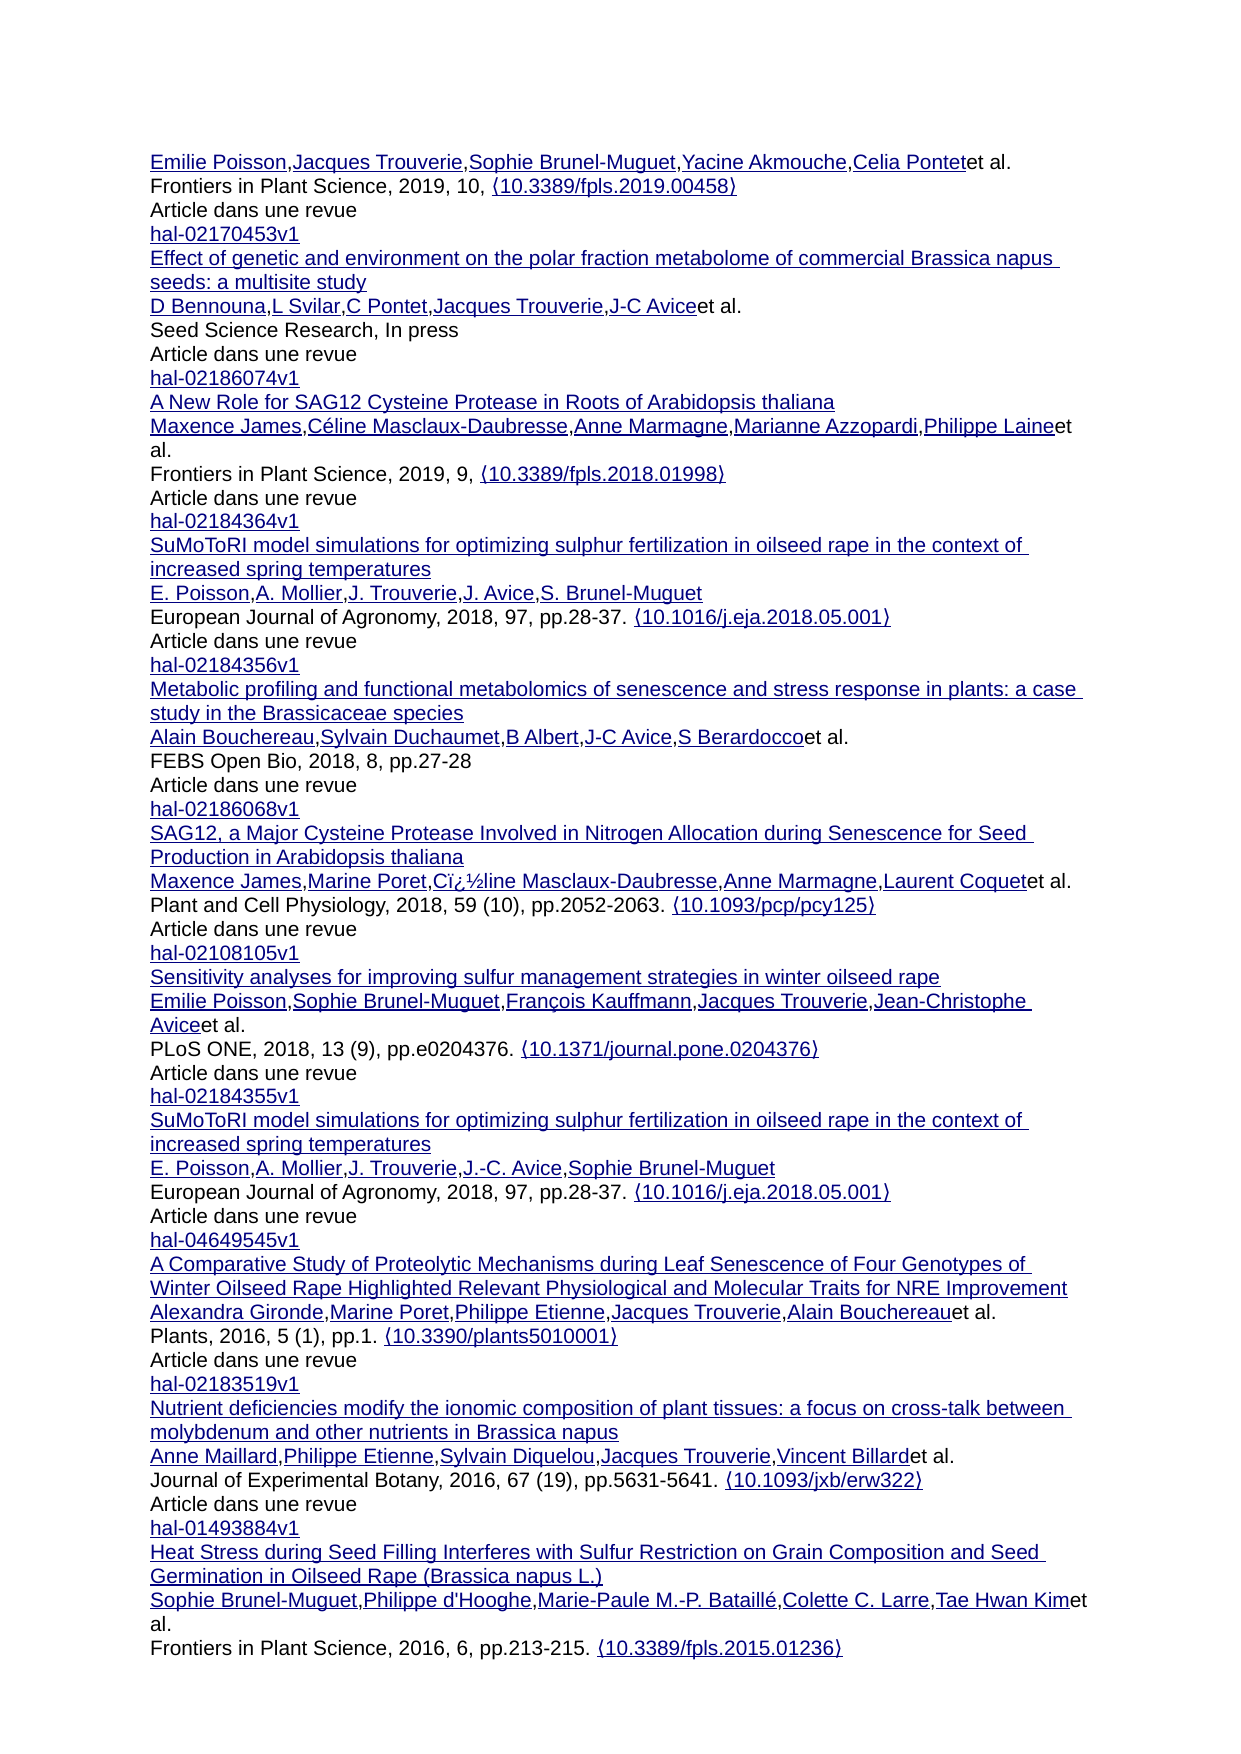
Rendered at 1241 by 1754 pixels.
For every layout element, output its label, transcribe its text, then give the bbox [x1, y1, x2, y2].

table_cell Heat Stress during Seed Filling Interferes with Sulfur Restriction on Grain Composition and Seed Germination in Oilseed Rape (Brassica napus L.) Sophie Brunel-Muguet,Philippe d'Hooghe,Marie-Paule M.-P. Bataillé,Colette C. Larre,Tae Hwan Kimet al. Frontiers in Plant Science, 2016, 6, pp.213-215. ⟨10.3389/fpls.2015.01236⟩ [150, 1540, 1090, 1659]
table_cell Effect of genetic and environment on the polar fraction metabolome of commercial Brassica napus seeds: a multisite study D Bennouna,L Svilar,C Pontet,Jacques Trouverie,J-C Aviceet al. Seed Science Research, In press Article dans une revue hal-02186074v1 [150, 246, 1090, 389]
table_cell Sensitivity analyses for improving sulfur management strategies in winter oilseed rape Emilie Poisson,Sophie Brunel-Muguet,François Kauffmann,Jacques Trouverie,Jean-Christophe Aviceet al. PLoS ONE, 2018, 13 (9), pp.e0204376. ⟨10.1371/journal.pone.0204376⟩ Article dans une revue hal-02184355v1 [150, 965, 1090, 1108]
table_cell A Comparative Study of Proteolytic Mechanisms during Leaf Senescence of Four Genotypes of Winter Oilseed Rape Highlighted Relevant Physiological and Molecular Traits for NRE Improvement Alexandra Gironde,Marine Poret,Philippe Etienne,Jacques Trouverie,Alain Bouchereauet al. Plants, 2016, 5 (1), pp.1. ⟨10.3390/plants5010001⟩ Article dans une revue hal-02183519v1 [150, 1252, 1090, 1396]
table_cell Nutrient deficiencies modify the ionomic composition of plant tissues: a focus on cross-talk between molybdenum and other nutrients in Brassica napus Anne Maillard,Philippe Etienne,Sylvain Diquelou,Jacques Trouverie,Vincent Billardet al. Journal of Experimental Botany, 2016, 67 (19), pp.5631-5641. ⟨10.1093/jxb/erw322⟩ Article dans une revue hal-01493884v1 [150, 1396, 1090, 1539]
table_cell SuMoToRI model simulations for optimizing sulphur fertilization in oilseed rape in the context of increased spring temperatures E. Poisson,A. Mollier,J. Trouverie,J. Avice,S. Brunel-Muguet European Journal of Agronomy, 2018, 97, pp.28-37. ⟨10.1016/j.eja.2018.05.001⟩ Article dans une revue hal-02184356v1 [150, 533, 1090, 677]
table_cell Emilie Poisson,Jacques Trouverie,Sophie Brunel-Muguet,Yacine Akmouche,Celia Pontetet al. Frontiers in Plant Science, 2019, 10, ⟨10.3389/fpls.2019.00458⟩ Article dans une revue hal-02170453v1 [150, 150, 1090, 246]
table_cell SuMoToRI model simulations for optimizing sulphur fertilization in oilseed rape in the context of increased spring temperatures E. Poisson,A. Mollier,J. Trouverie,J.-C. Avice,Sophie Brunel-Muguet European Journal of Agronomy, 2018, 97, pp.28-37. ⟨10.1016/j.eja.2018.05.001⟩ Article dans une revue hal-04649545v1 [150, 1108, 1090, 1252]
table_cell SAG12, a Major Cysteine Protease Involved in Nitrogen Allocation during Senescence for Seed Production in Arabidopsis thaliana Maxence James,Marine Poret,Cï¿½line Masclaux-Daubresse,Anne Marmagne,Laurent Coquetet al. Plant and Cell Physiology, 2018, 59 (10), pp.2052-2063. ⟨10.1093/pcp/pcy125⟩ Article dans une revue hal-02108105v1 [150, 821, 1090, 964]
table_cell Metabolic profiling and functional metabolomics of senescence and stress response in plants: a case study in the Brassicaceae species Alain Bouchereau,Sylvain Duchaumet,B Albert,J-C Avice,S Berardoccoet al. FEBS Open Bio, 2018, 8, pp.27-28 Article dans une revue hal-02186068v1 [150, 677, 1090, 821]
table_cell A New Role for SAG12 Cysteine Protease in Roots of Arabidopsis thaliana Maxence James,Céline Masclaux-Daubresse,Anne Marmagne,Marianne Azzopardi,Philippe Laineet al. Frontiers in Plant Science, 2019, 9, ⟨10.3389/fpls.2018.01998⟩ Article dans une revue hal-02184364v1 [150, 390, 1090, 533]
